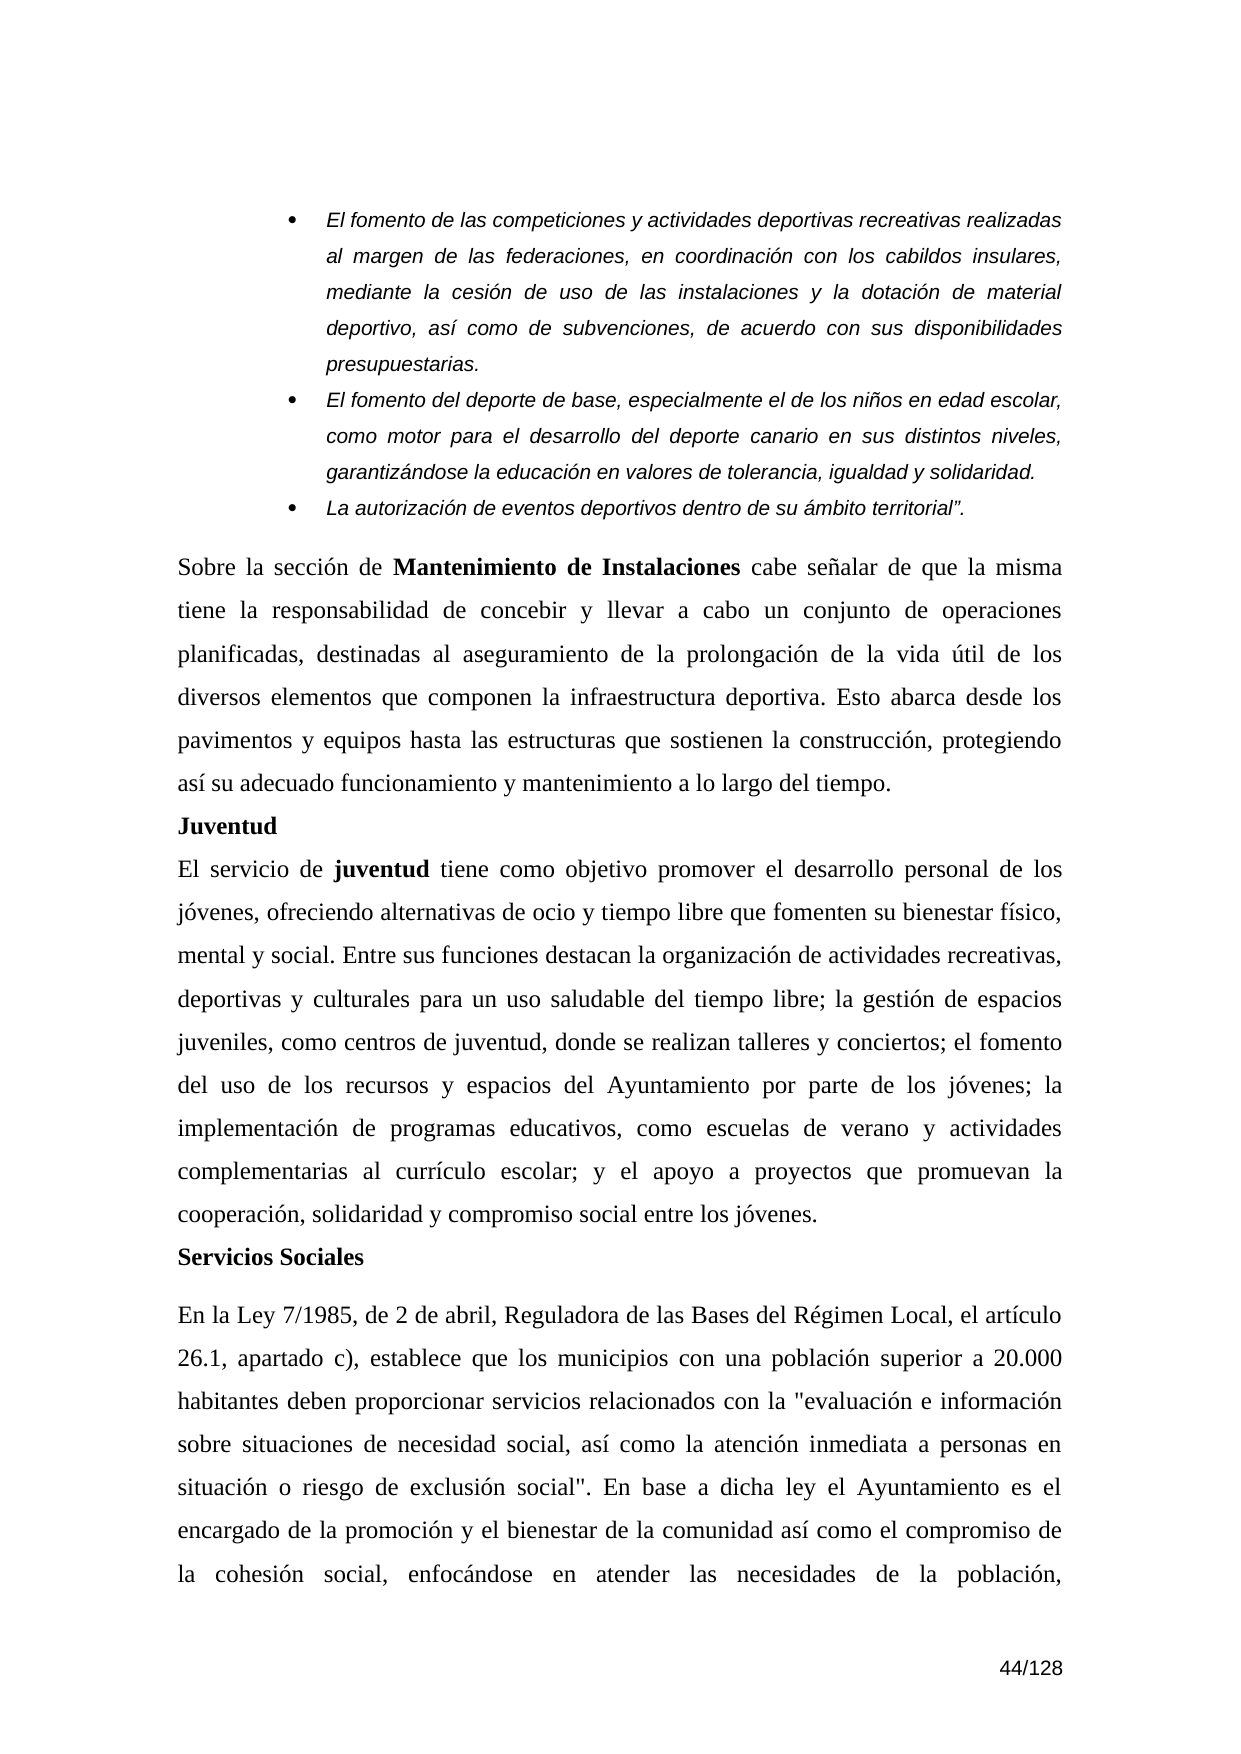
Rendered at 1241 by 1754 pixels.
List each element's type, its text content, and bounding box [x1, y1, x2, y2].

list El fomento del deporte de base, especialmente el de los niños en edad escolar, como motor para el desarrollo del deporte canario en sus distintos niveles, garantizándose la educación en valores de tolerancia, igualdad y solidaridad. [288, 388, 1063, 484]
list El fomento de las competiciones y actividades deportivas recreativas realizadas al margen de las federaciones, en coordinación con los cabildos insulares, mediante la cesión de uso de las instalaciones y la dotación de material deportivo, así como de subvenciones, de acuerdo con sus disponibilidades presupuestarias. [288, 208, 1063, 376]
text En la Ley 7/1985, de 2 de abril, Reguladora de las Bases del Régimen Local, el artículo 26.1, apartado c), establece que los municipios con una población superior a 20.000 habitantes deben proporcionar servicios relacionados con la "evaluación e información sobre situaciones de necesidad social, así como la atención inmediata a personas en situación o riesgo de exclusión social". En base a dicha ley el Ayuntamiento es el encargado de la promoción y el bienestar de la comunidad así como el compromiso de la cohesión social, enfocándose en atender las necesidades de la población, [177, 1300, 1063, 1587]
text Servicios Sociales [177, 1242, 1063, 1271]
list La autorización de eventos deportivos dentro de su ámbito territorial”. [288, 496, 1063, 520]
text Sobre la sección de Mantenimiento de Instalaciones cabe señalar de que la misma tiene la responsabilidad de concebir y llevar a cabo un conjunto de operaciones planificadas, destinadas al aseguramiento de la prolongación de la vida útil de los diversos elementos que componen la infraestructura deportiva. Esto abarca desde los pavimentos y equipos hasta las estructuras que sostienen la construcción, protegiendo así su adecuado funcionamiento y mantenimiento a lo largo del tiempo. [177, 552, 1063, 797]
text El servicio de juventud tiene como objetivo promover el desarrollo personal de los jóvenes, ofreciendo alternativas de ocio y tiempo libre que fomenten su bienestar físico, mental y social. Entre sus funciones destacan la organización de actividades recreativas, deportivas y culturales para un uso saludable del tiempo libre; la gestión de espacios juveniles, como centros de juventud, donde se realizan talleres y conciertos; el fomento del uso de los recursos y espacios del Ayuntamiento por parte de los jóvenes; la implementación de programas educativos, como escuelas de verano y actividades complementarias al currículo escolar; y el apoyo a proyectos que promuevan la cooperación, solidaridad y compromiso social entre los jóvenes. [177, 854, 1063, 1228]
text Juventud [177, 811, 1063, 840]
